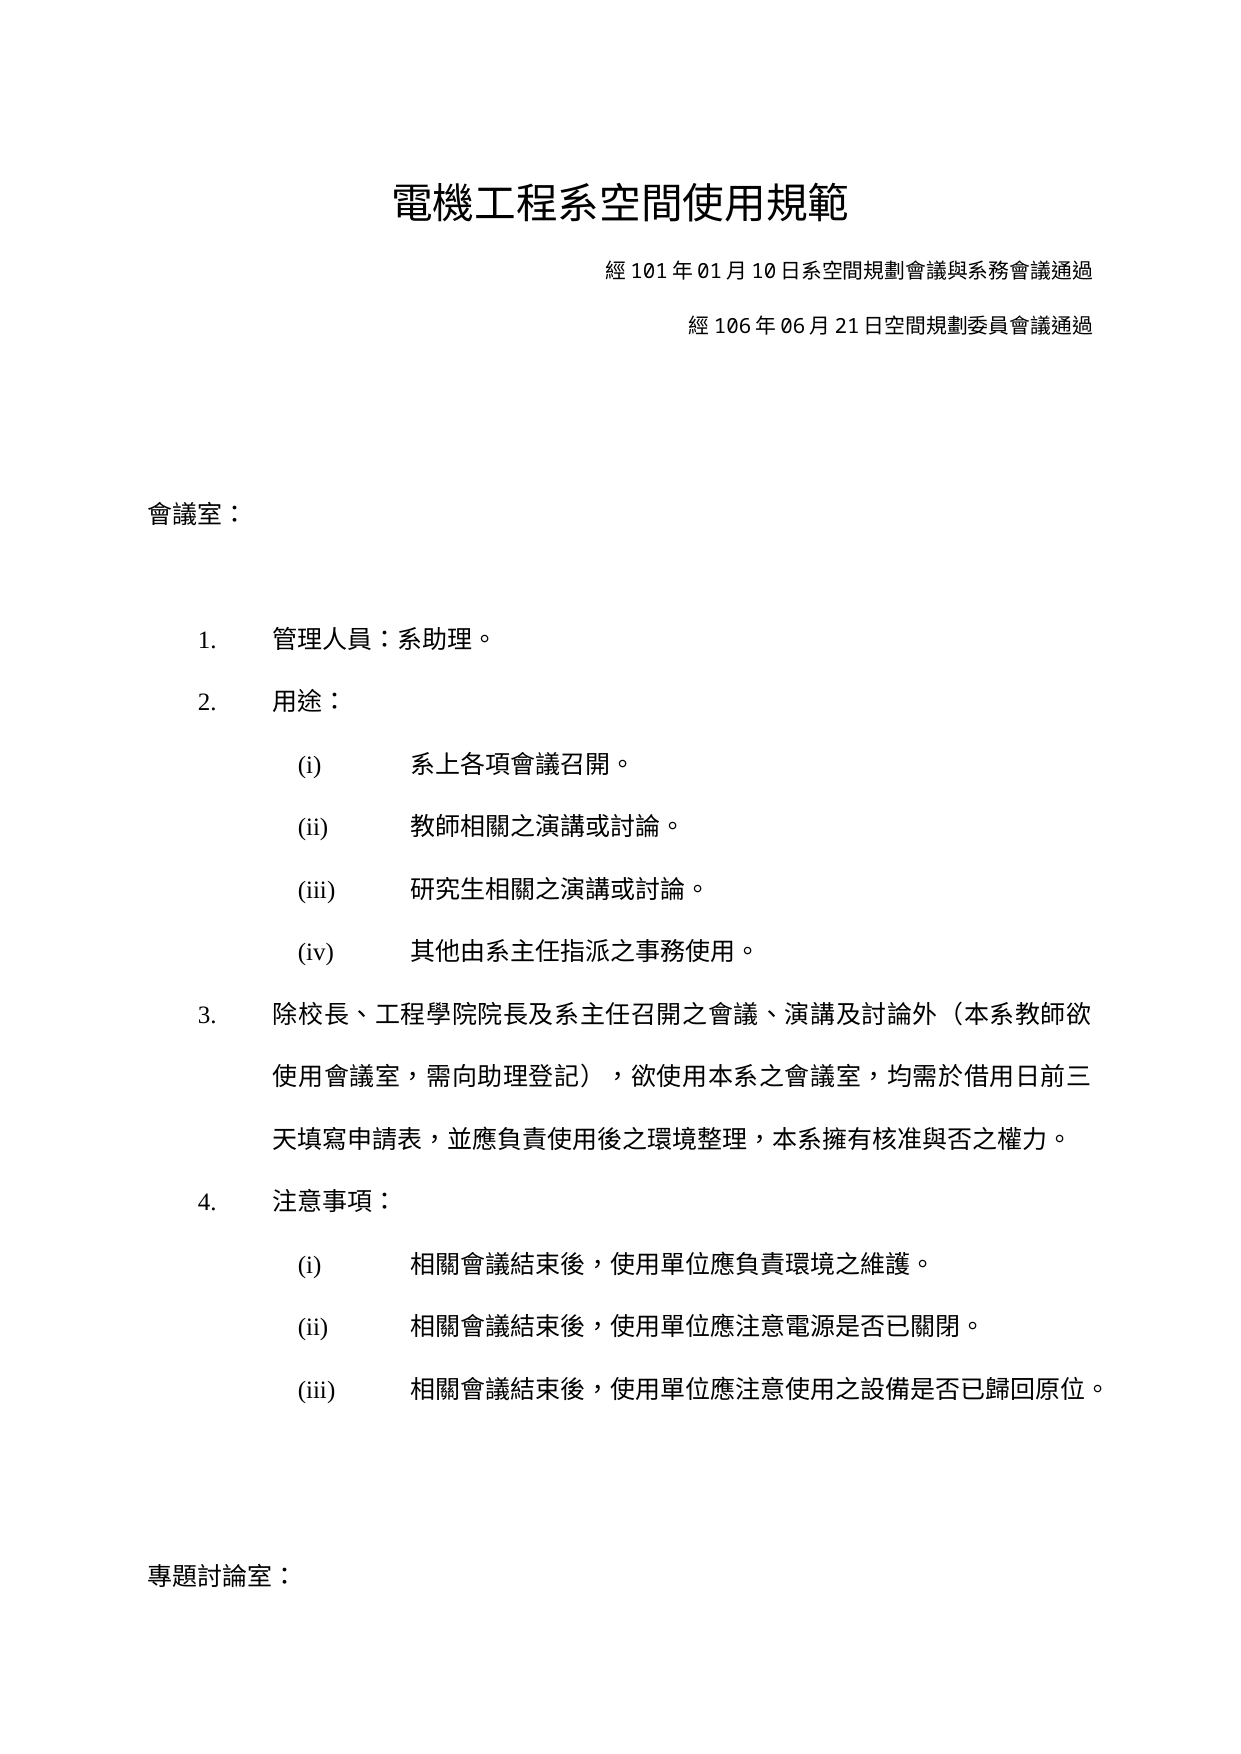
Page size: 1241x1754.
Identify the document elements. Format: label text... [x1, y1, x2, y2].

text 專題討論室： [148, 1533, 1092, 1596]
text 電機工程系空間使用規範 [148, 158, 1092, 221]
list 研究生相關之演講或討論。 [298, 846, 1092, 908]
list 管理人員：系助理。 [198, 596, 1092, 658]
list 教師相關之演講或討論。 [298, 783, 1092, 846]
list 除校長、工程學院院長及系主任召開之會議、演講及討論外（本系教師欲使用會議室，需向助理登記），欲使用本系之會議室，均需於借用日前三天填寫申請表，並應負責使用後之環境整理，本系擁有核准與否之權力。 [198, 971, 1092, 1158]
list 用途： [198, 658, 1092, 721]
list 相關會議結束後，使用單位應負責環境之維護。 [298, 1221, 1092, 1283]
list 其他由系主任指派之事務使用。 [298, 908, 1092, 971]
list 注意事項： [198, 1158, 1092, 1221]
text 經101年01月10日系空間規劃會議與系務會議通過 [148, 221, 1092, 283]
text 經106年06月21日空間規劃委員會議通過 [148, 283, 1092, 346]
list 相關會議結束後，使用單位應注意使用之設備是否已歸回原位。 [298, 1346, 1092, 1408]
list 相關會議結束後，使用單位應注意電源是否已關閉。 [298, 1283, 1092, 1346]
list 系上各項會議召開。 [298, 721, 1092, 783]
text 會議室： [148, 471, 1092, 533]
